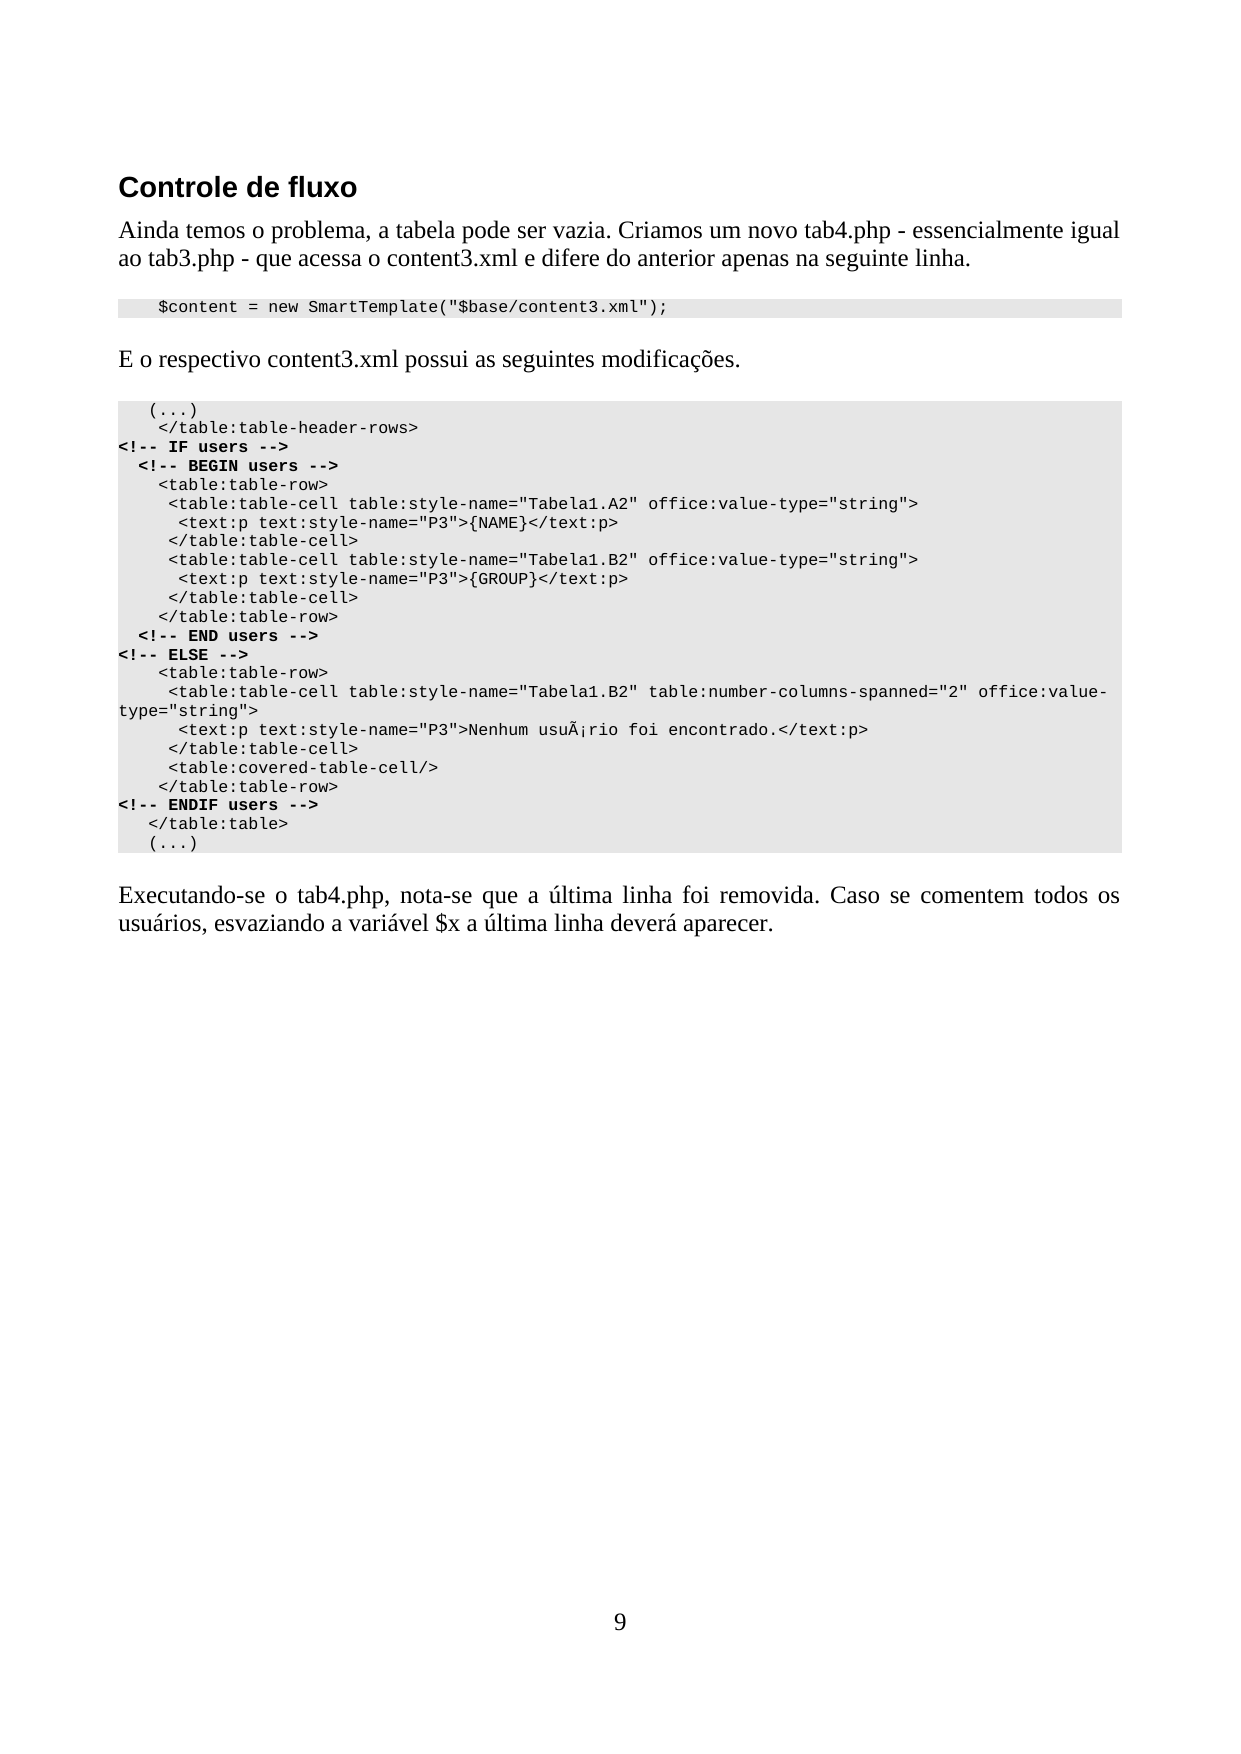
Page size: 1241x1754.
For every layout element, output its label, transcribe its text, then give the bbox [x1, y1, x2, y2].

text </table:table-cell> [118, 740, 1122, 759]
text <!-- ELSE --> [118, 646, 1122, 665]
text <text:p text:style-name="P3">{GROUP}</text:p> [118, 571, 1122, 589]
text <!-- IF users --> [118, 439, 1122, 458]
text Executando-se o tab4.php, nota-se que a última linha foi removida. Caso se comentem todos os usuários, esvaziando a variável $x a última linha deverá aparecer. [118, 881, 1122, 937]
text </table:table-row> [118, 778, 1122, 797]
text <!-- ENDIF users --> [118, 797, 1122, 816]
text <!-- END users --> [118, 627, 1122, 646]
text <text:p text:style-name="P3">Nenhum usuÃ¡rio foi encontrado.</text:p> [118, 722, 1122, 740]
text </table:table-header-rows> [118, 420, 1122, 439]
text </table:table-cell> [118, 533, 1122, 552]
text <table:table-row> [118, 665, 1122, 684]
text </table:table> [118, 816, 1122, 835]
text <table:table-cell table:style-name="Tabela1.A2" office:value-type="string"> [118, 495, 1122, 514]
text E o respectivo content3.xml possui as seguintes modificações. [118, 346, 1122, 373]
text <!-- BEGIN users --> [118, 458, 1122, 476]
text </table:table-row> [118, 608, 1122, 627]
text (...) [118, 401, 1122, 420]
text </table:table-cell> [118, 589, 1122, 608]
text <table:table-cell table:style-name="Tabela1.B2" office:value-type="string"> [118, 552, 1122, 571]
subtitle Controle de fluxo [118, 171, 1122, 203]
text $content = new SmartTemplate("$base/content3.xml"); [118, 299, 1122, 318]
text <table:table-cell table:style-name="Tabela1.B2" table:number-columns-spanned="2" office:value-type="string"> [118, 684, 1122, 722]
text <text:p text:style-name="P3">{NAME}</text:p> [118, 514, 1122, 533]
text <table:covered-table-cell/> [118, 759, 1122, 778]
text <table:table-row> [118, 476, 1122, 495]
text Ainda temos o problema, a tabela pode ser vazia. Criamos um novo tab4.php - essencialmente igual ao tab3.php - que acessa o content3.xml e difere do anterior apenas na seguinte linha. [118, 216, 1122, 271]
text (...) [118, 835, 1122, 853]
